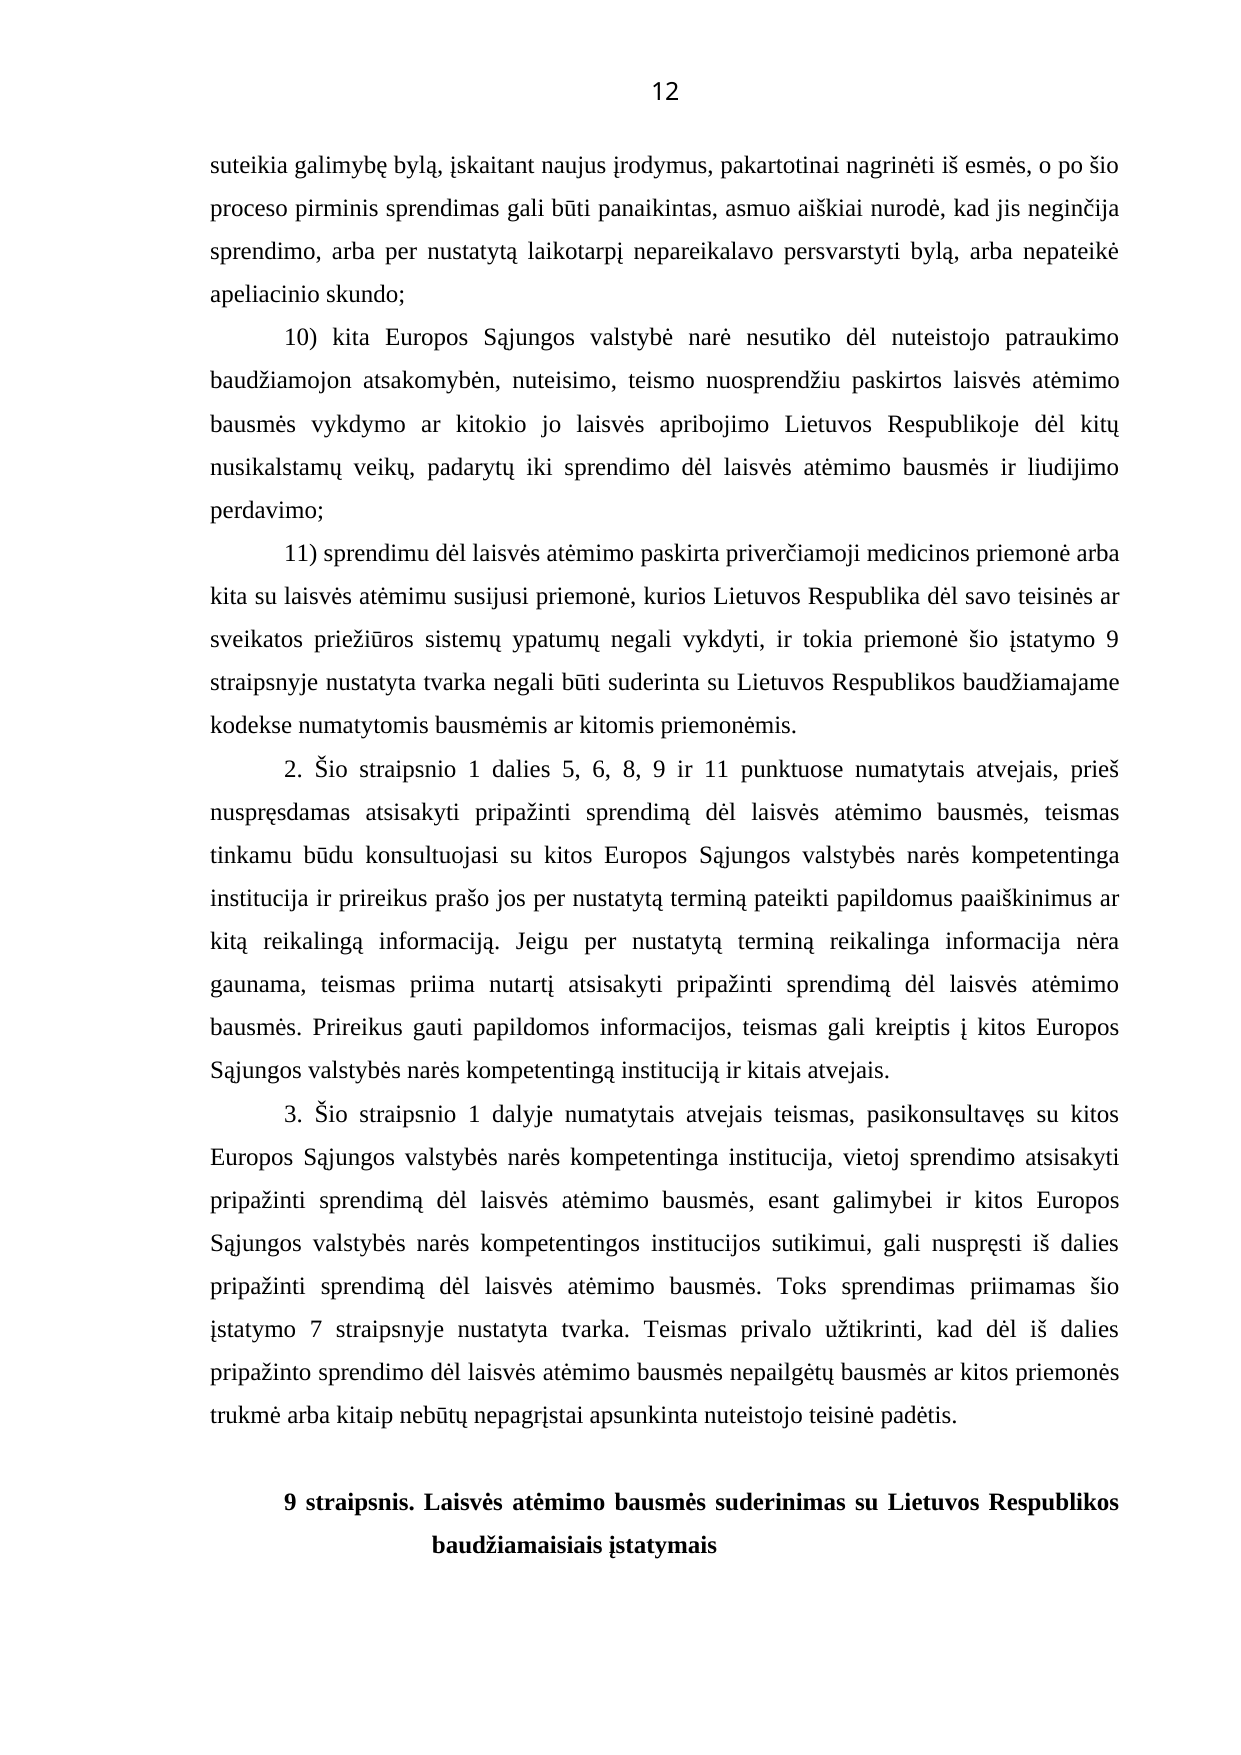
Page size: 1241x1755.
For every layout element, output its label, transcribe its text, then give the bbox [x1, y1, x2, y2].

text 9 straipsnis. Laisvės atėmimo bausmės suderinimas su Lietuvos Respublikos baudžiamaisiais įstatymais [284, 1487, 1120, 1559]
text suteikia galimybę bylą, įskaitant naujus įrodymus, pakartotinai nagrinėti iš esmės, o po šio proceso pirminis sprendimas gali būti panaikintas, asmuo aiškiai nurodė, kad jis neginčija sprendimo, arba per nustatytą laikotarpį nepareikalavo persvarstyti bylą, arba nepateikė apeliacinio skundo; [210, 150, 1120, 308]
text 11) sprendimu dėl laisvės atėmimo paskirta priverčiamoji medicinos priemonė arba kita su laisvės atėmimu susijusi priemonė, kurios Lietuvos Respublika dėl savo teisinės ar sveikatos priežiūros sistemų ypatumų negali vykdyti, ir tokia priemonė šio įstatymo 9 straipsnyje nustatyta tvarka negali būti suderinta su Lietuvos Respublikos baudžiamajame kodekse numatytomis bausmėmis ar kitomis priemonėmis. [210, 538, 1120, 739]
text 10) kita Europos Sąjungos valstybė narė nesutiko dėl nuteistojo patraukimo baudžiamojon atsakomybėn, nuteisimo, teismo nuosprendžiu paskirtos laisvės atėmimo bausmės vykdymo ar kitokio jo laisvės apribojimo Lietuvos Respublikoje dėl kitų nusikalstamų veikų, padarytų iki sprendimo dėl laisvės atėmimo bausmės ir liudijimo perdavimo; [210, 322, 1120, 524]
text 3. Šio straipsnio 1 dalyje numatytais atvejais teismas, pasikonsultavęs su kitos Europos Sąjungos valstybės narės kompetentinga institucija, vietoj sprendimo atsisakyti pripažinti sprendimą dėl laisvės atėmimo bausmės, esant galimybei ir kitos Europos Sąjungos valstybės narės kompetentingos institucijos sutikimui, gali nuspręsti iš dalies pripažinti sprendimą dėl laisvės atėmimo bausmės. Toks sprendimas priimamas šio įstatymo 7 straipsnyje nustatyta tvarka. Teismas privalo užtikrinti, kad dėl iš dalies pripažinto sprendimo dėl laisvės atėmimo bausmės nepailgėtų bausmės ar kitos priemonės trukmė arba kitaip nebūtų nepagrįstai apsunkinta nuteistojo teisinė padėtis. [210, 1099, 1120, 1429]
text 2. Šio straipsnio 1 dalies 5, 6, 8, 9 ir 11 punktuose numatytais atvejais, prieš nuspręsdamas atsisakyti pripažinti sprendimą dėl laisvės atėmimo bausmės, teismas tinkamu būdu konsultuojasi su kitos Europos Sąjungos valstybės narės kompetentinga institucija ir prireikus prašo jos per nustatytą terminą pateikti papildomus paaiškinimus ar kitą reikalingą informaciją. Jeigu per nustatytą terminą reikalinga informacija nėra gaunama, teismas priima nutartį atsisakyti pripažinti sprendimą dėl laisvės atėmimo bausmės. Prireikus gauti papildomos informacijos, teismas gali kreiptis į kitos Europos Sąjungos valstybės narės kompetentingą instituciją ir kitais atvejais. [210, 754, 1120, 1084]
